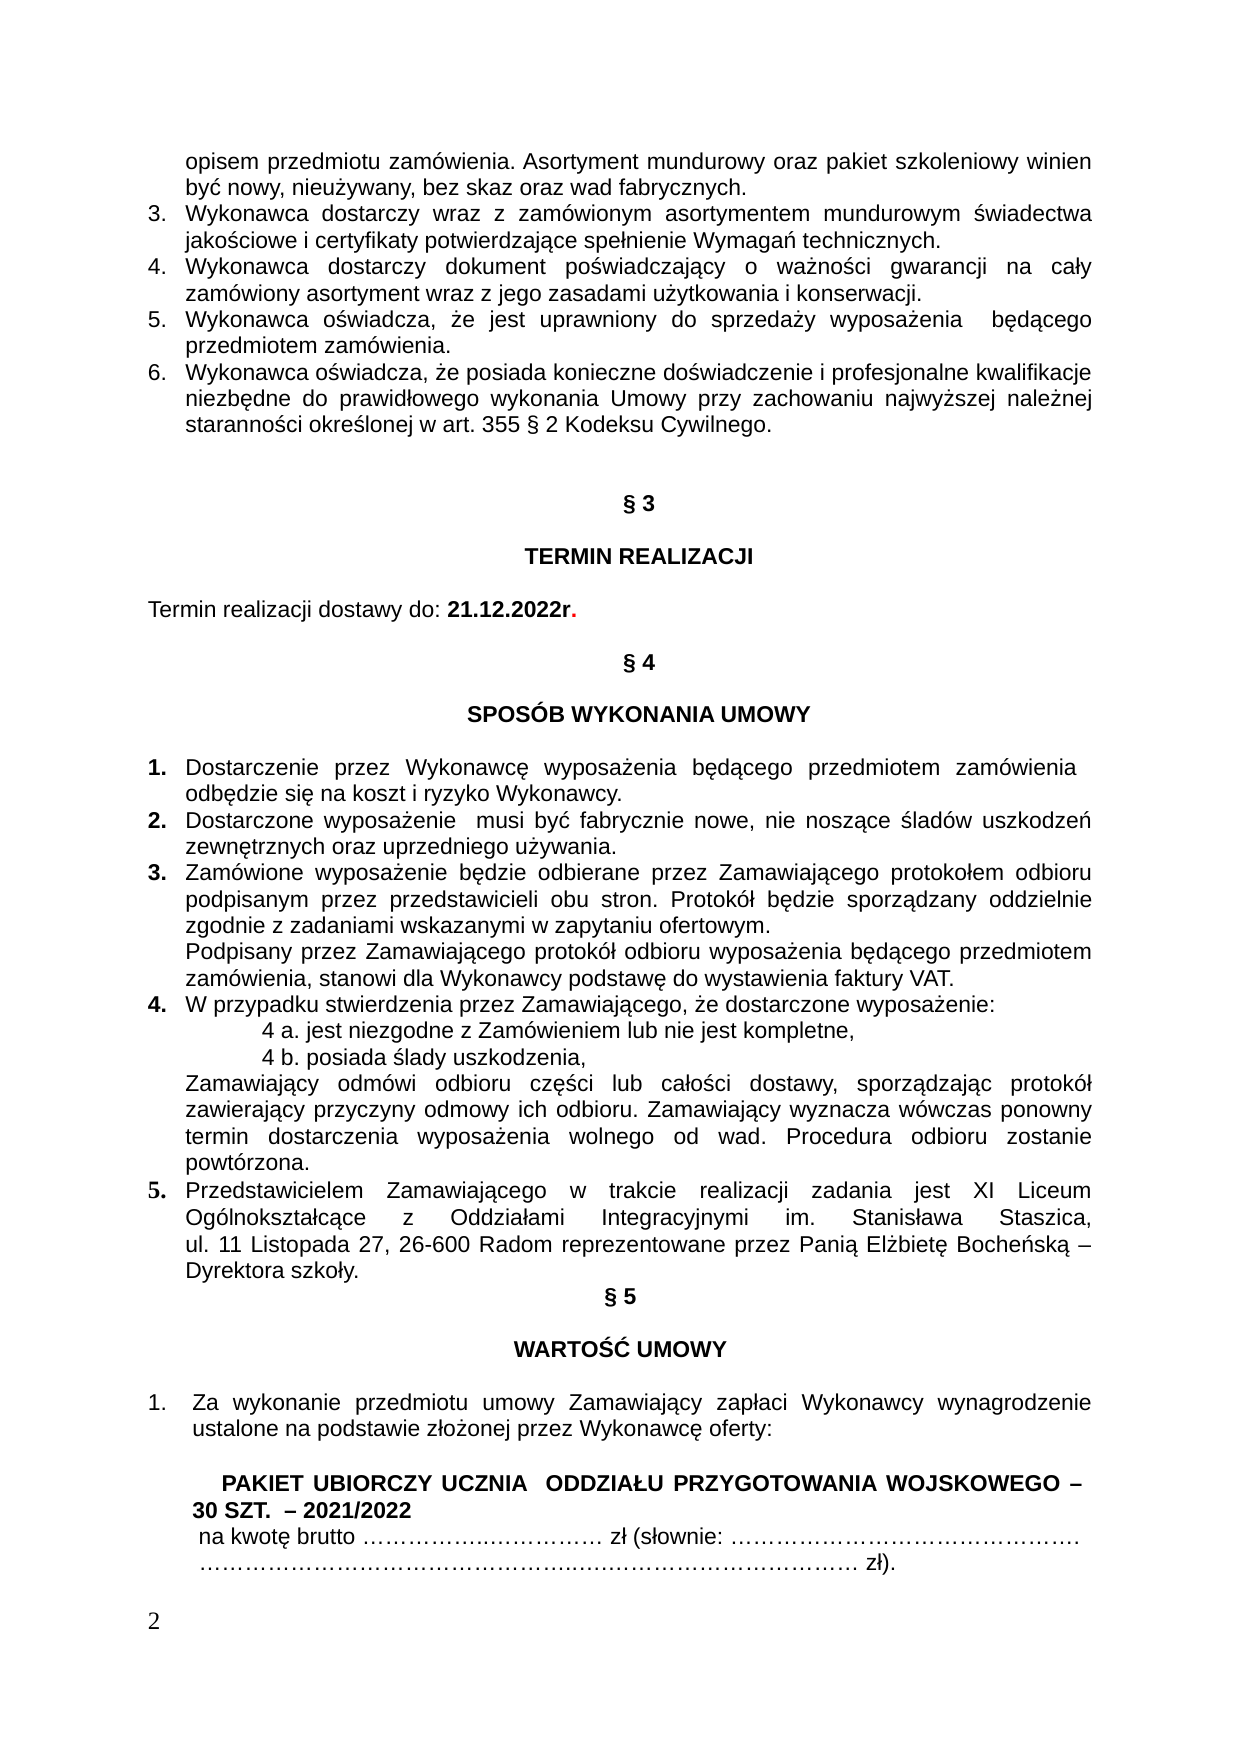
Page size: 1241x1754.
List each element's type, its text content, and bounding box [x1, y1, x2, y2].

list Wykonawca oświadcza, że jest uprawniony do sprzedaży wyposażenia będącego przedmiotem zamówienia. [148, 306, 1092, 358]
text Termin realizacji dostawy do: 21.12.2022r. [148, 596, 1092, 622]
list opisem przedmiotu zamówienia. Asortyment mundurowy oraz pakiet szkoleniowy winien być nowy, nieużywany, bez skaz oraz wad fabrycznych. [148, 148, 1092, 200]
list Dostarczone wyposażenie musi być fabrycznie nowe, nie noszące śladów uszkodzeń zewnętrznych oraz uprzedniego używania. [148, 807, 1092, 859]
text Podpisany przez Zamawiającego protokół odbioru wyposażenia będącego przedmiotem zamówienia, stanowi dla Wykonawcy podstawę do wystawienia faktury VAT. [185, 938, 1092, 991]
text 4 a. jest niezgodne z Zamówieniem lub nie jest kompletne, [185, 1017, 1092, 1044]
text § 5 [148, 1283, 1092, 1310]
list Wykonawca dostarczy dokument poświadczający o ważności gwarancji na cały zamówiony asortyment wraz z jego zasadami użytkowania i konserwacji. [148, 253, 1092, 306]
list Wykonawca dostarczy wraz z zamówionym asortymentem mundurowym świadectwa jakościowe i certyfikaty potwierdzające spełnienie Wymagań technicznych. [148, 200, 1092, 253]
list Wykonawca oświadcza, że posiada konieczne doświadczenie i profesjonalne kwalifikacje niezbędne do prawidłowego wykonania Umowy przy zachowaniu najwyższej należnej staranności określonej w art. 355 § 2 Kodeksu Cywilnego. [148, 358, 1092, 438]
text na kwotę brutto ……………..…………… zł (słownie: ………………………………………. [148, 1523, 1092, 1549]
text …………………………………………..….…………………………… zł). [192, 1549, 1092, 1576]
text SPOSÓB WYKONANIA UMOWY [185, 701, 1092, 727]
list Dostarczenie przez Wykonawcę wyposażenia będącego przedmiotem zamówienia odbędzie się na koszt i ryzyko Wykonawcy. [148, 754, 1092, 807]
text Zamawiający odmówi odbioru części lub całości dostawy, sporządzając protokół zawierający przyczyny odmowy ich odbioru. Zamawiający wyznacza wówczas ponowny termin dostarczenia wyposażenia wolnego od wad. Procedura odbioru zostanie powtórzona. [185, 1070, 1092, 1176]
text PAKIET UBIORCZY UCZNIA ODDZIAŁU PRZYGOTOWANIA WOJSKOWEGO – 30 SZT. – 2021/2022 [148, 1470, 1092, 1523]
text § 4 [185, 648, 1092, 675]
list Zamówione wyposażenie będzie odbierane przez Zamawiającego protokołem odbioru podpisanym przez przedstawicieli obu stron. Protokół będzie sporządzany oddzielnie zgodnie z zadaniami wskazanymi w zapytaniu ofertowym. [148, 859, 1092, 938]
list Przedstawicielem Zamawiającego w trakcie realizacji zadania jest XI Liceum Ogólnokształcące z Oddziałami Integracyjnymi im. Stanisława Staszica, ul. 11 Listopada 27, 26-600 Radom reprezentowane przez Panią Elżbietę Bocheńską – Dyrektora szkoły. [148, 1176, 1092, 1283]
text 4 b. posiada ślady uszkodzenia, [185, 1044, 1092, 1070]
list W przypadku stwierdzenia przez Zamawiającego, że dostarczone wyposażenie: [148, 991, 1092, 1017]
text TERMIN REALIZACJI [185, 543, 1092, 569]
text WARTOŚĆ UMOWY [148, 1336, 1092, 1362]
list Za wykonanie przedmiotu umowy Zamawiający zapłaci Wykonawcy wynagrodzenie ustalone na podstawie złożonej przez Wykonawcę oferty: [148, 1389, 1092, 1441]
text § 3 [185, 490, 1092, 517]
